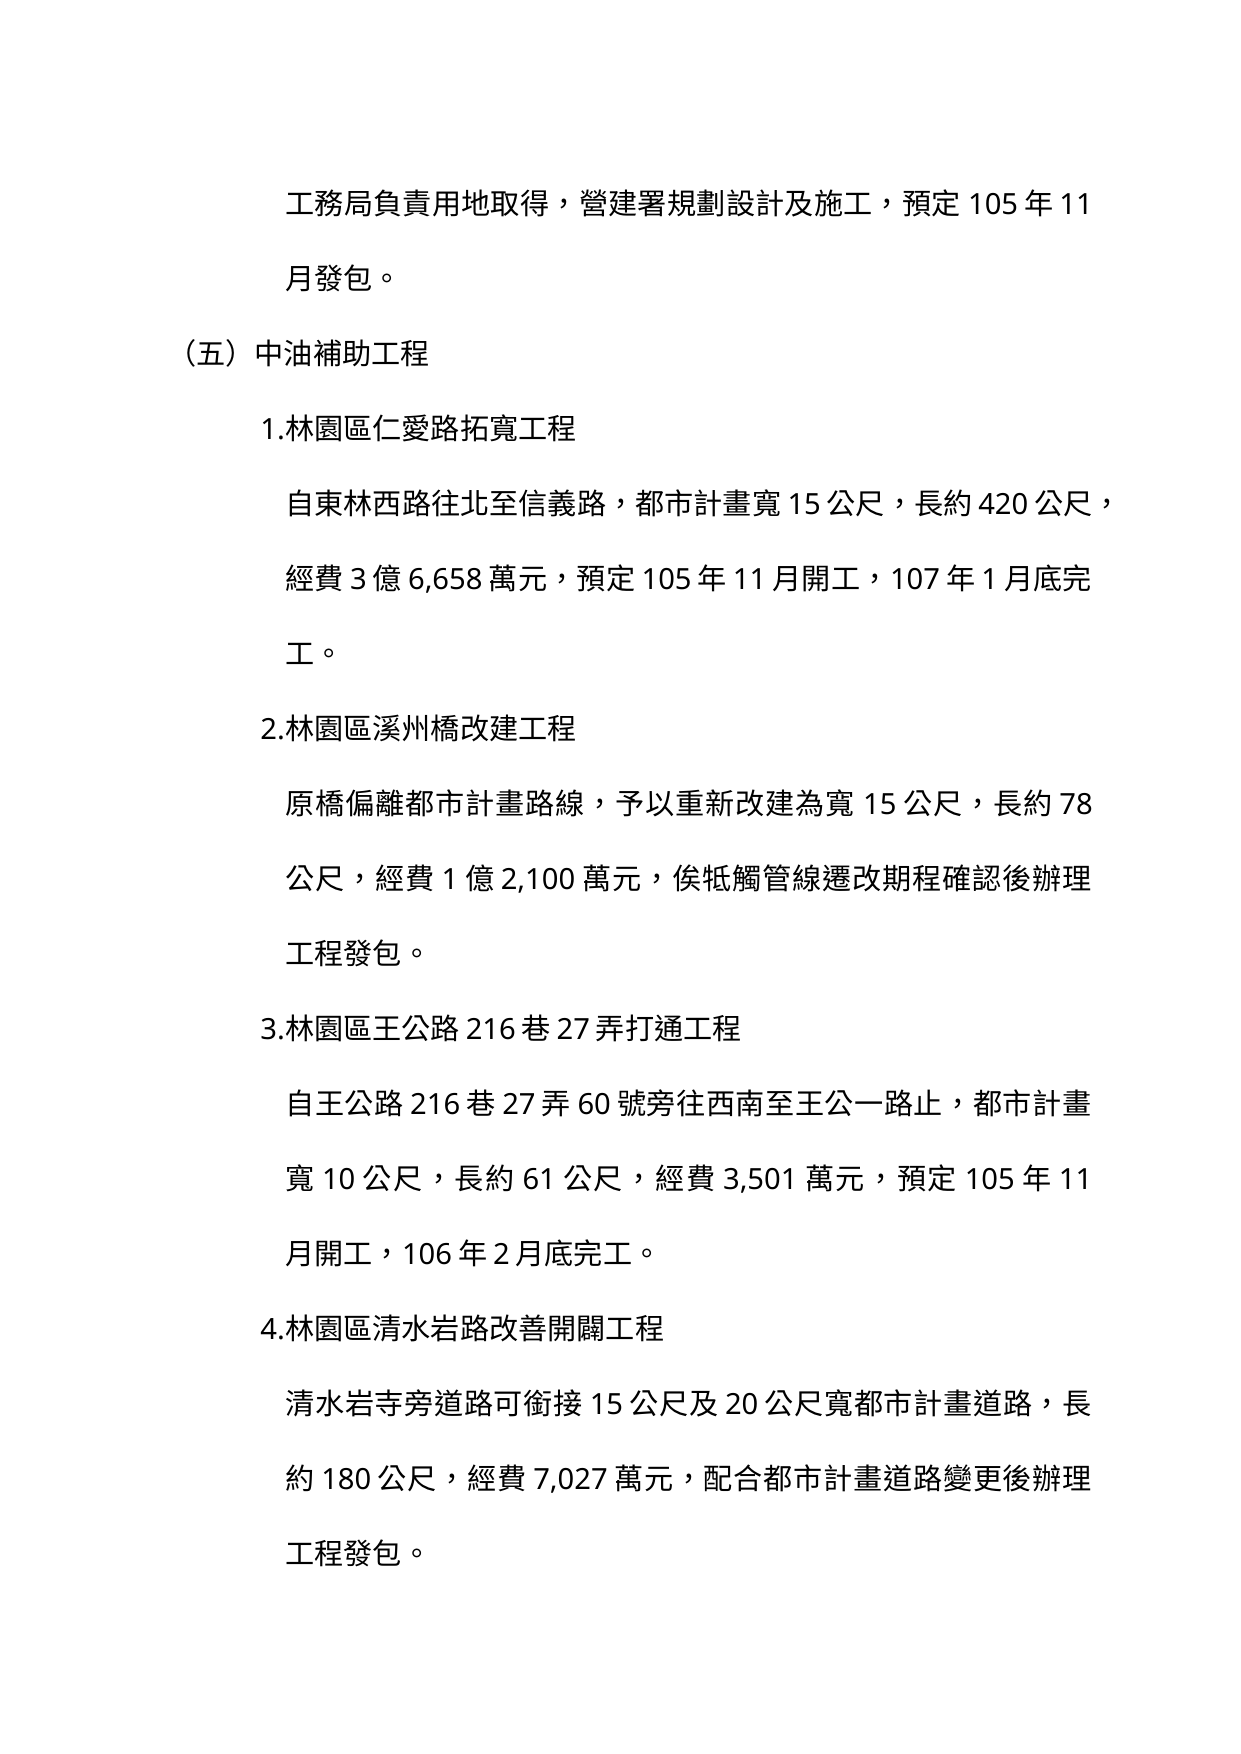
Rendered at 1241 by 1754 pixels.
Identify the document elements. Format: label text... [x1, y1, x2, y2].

text 2.林園區溪州橋改建工程 [260, 689, 1092, 764]
text 3.林園區王公路216巷27弄打通工程 [260, 989, 1092, 1064]
subtitle （五）中油補助工程 [148, 314, 1092, 389]
text 清水岩寺旁道路可銜接15公尺及20公尺寬都市計畫道路，長約180公尺，經費7,027萬元，配合都市計畫道路變更後辦理工程發包。 [285, 1364, 1092, 1589]
text 自和發產業原區大發基地範圍外往北至高68線(琉球路)串聯和春機地，長約1,560公尺，寬30公尺，總經費7億3,400萬元，工務局負責用地取得，營建署規劃設計及施工，預定105年11月發包。 [285, 164, 1092, 314]
text 1.林園區仁愛路拓寬工程 [260, 389, 1092, 464]
text 自東林西路往北至信義路，都市計畫寬15公尺，長約420公尺，經費3億6,658萬元，預定105年11月開工，107年1月底完工。 [285, 464, 1092, 689]
text 原橋偏離都市計畫路線，予以重新改建為寬15公尺，長約78公尺，經費1億2,100萬元，俟牴觸管線遷改期程確認後辦理工程發包。 [285, 764, 1092, 989]
text 自王公路216巷27弄60號旁往西南至王公一路止，都市計畫寬10公尺，長約61公尺，經費3,501萬元，預定105年11月開工，106年2月底完工。 [285, 1064, 1092, 1289]
text 4.林園區清水岩路改善開闢工程 [260, 1289, 1092, 1364]
